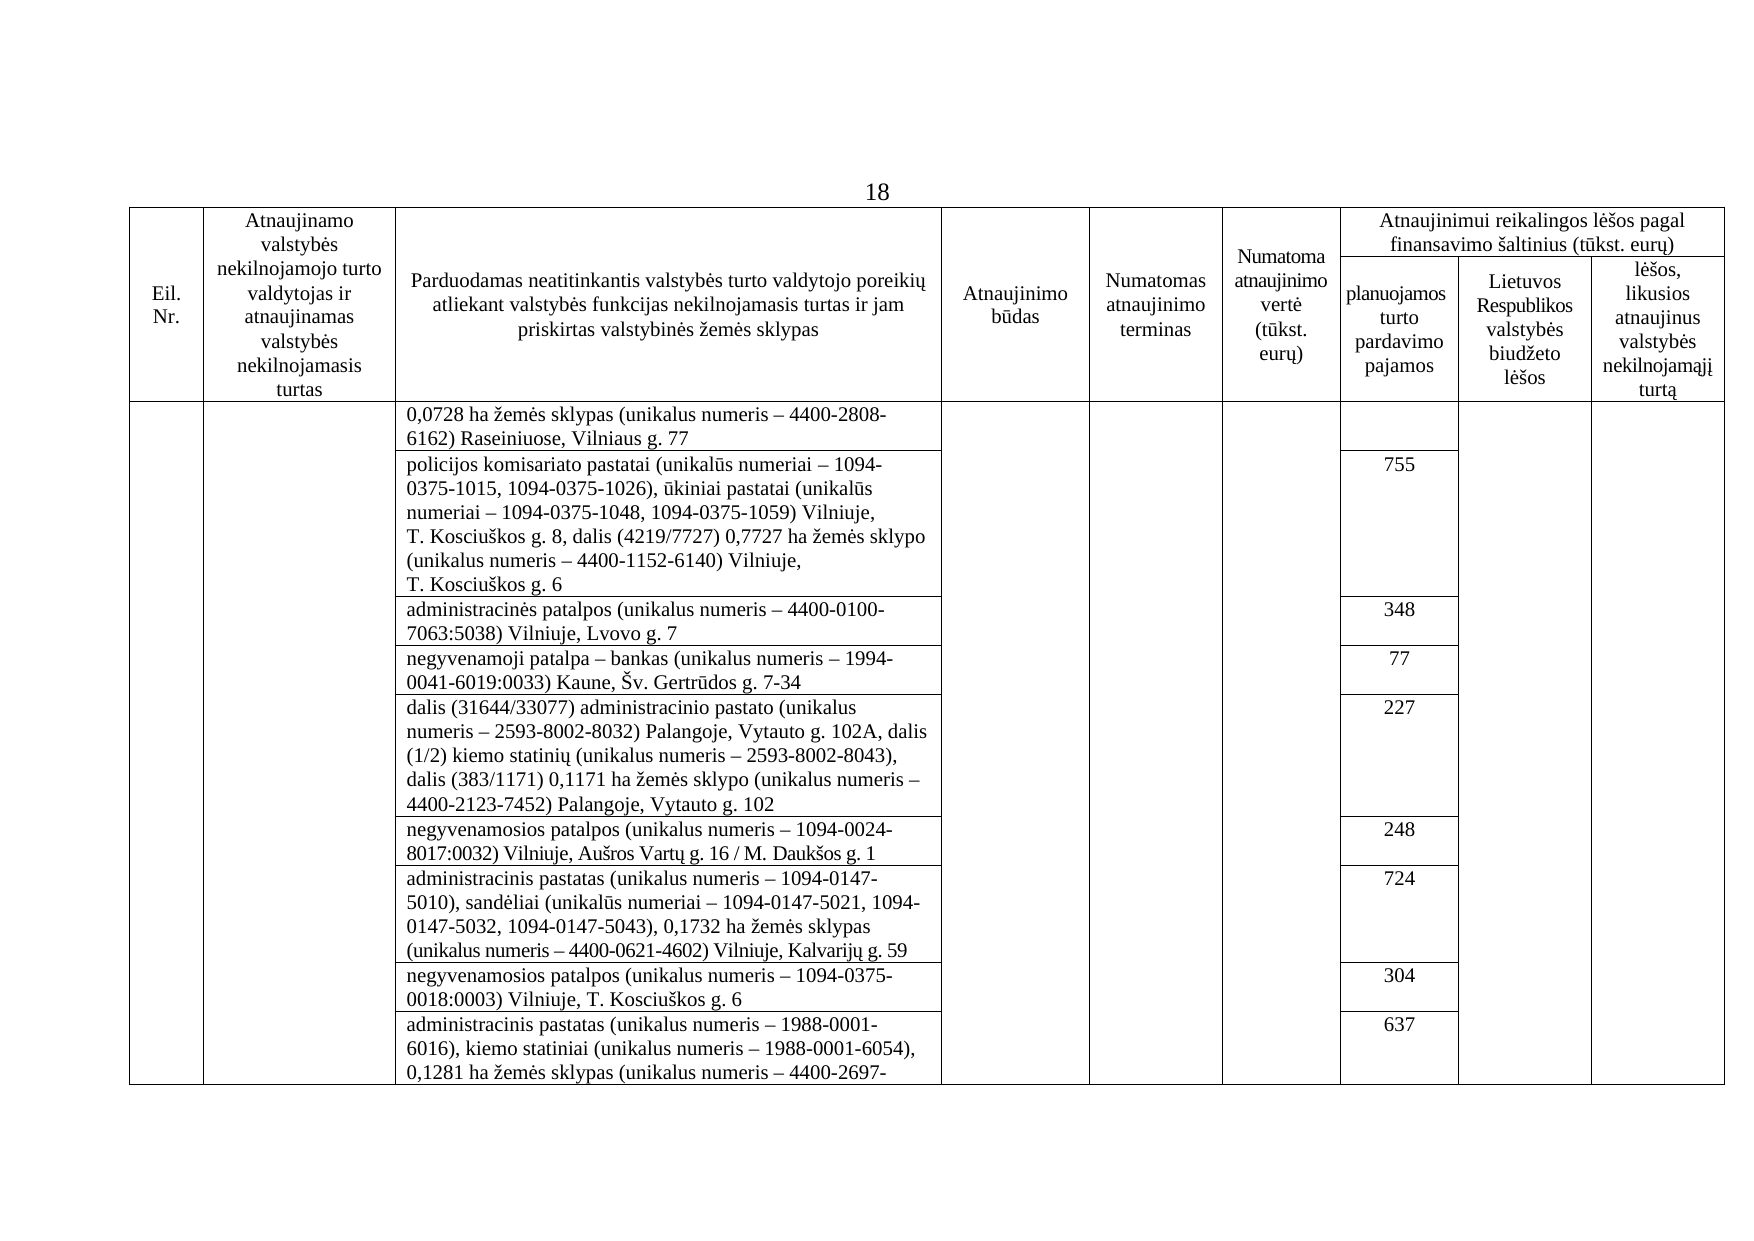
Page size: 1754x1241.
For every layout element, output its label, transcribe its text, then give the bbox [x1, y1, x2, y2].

table_cell negyvenamosios patalpos (unikalus numeris – 1094-0024-8017:0032) Vilniuje, Aušros Vartų g. 16 / M. Daukšos g. 1 [396, 817, 941, 865]
table_cell [1090, 402, 1222, 1084]
table_cell 637 [1341, 1012, 1458, 1084]
table_cell [204, 402, 395, 1084]
table_cell 724 [1341, 866, 1458, 962]
table_cell Lietuvos Respublikos valstybės biudžeto lėšos [1459, 257, 1591, 401]
table_cell policijos komisariato pastatai (unikalūs numeriai – 1094-0375-1015, 1094-0375-1026), ūkiniai pastatai (unikalūs numeriai – 1094-0375-1048, 1094-0375-1059) Vilniuje, T. Kosciuškos g. 8, dalis (4219/7727) 0,7727 ha žemės sklypo (unikalus numeris – 4400-1152-6140) Vilniuje, T. Kosciuškos g. 6 [396, 451, 941, 596]
table_cell [1341, 402, 1458, 450]
table_header Atnaujinamo valstybės nekilnojamojo turto valdytojas ir atnaujinamas valstybės nekilnojamasis turtas [204, 208, 395, 401]
table_header Atnaujinimo būdas [942, 208, 1089, 401]
table_cell planuojamos turto pardavimo pajamos [1341, 257, 1458, 401]
table_cell 348 [1341, 597, 1458, 645]
table_cell [130, 402, 203, 1084]
table_cell administracinės patalpos (unikalus numeris – 4400-0100-7063:5038) Vilniuje, Lvovo g. 7 [396, 597, 941, 645]
table_cell 248 [1341, 817, 1458, 865]
table_cell negyvenamosios patalpos (unikalus numeris – 1094-0375-0018:0003) Vilniuje, T. Kosciuškos g. 6 [396, 963, 941, 1011]
table_cell 77 [1341, 646, 1458, 694]
table_cell 227 [1341, 695, 1458, 816]
table_cell [942, 402, 1089, 1084]
table_cell administracinis pastatas (unikalus numeris – 1094-0147-5010), sandėliai (unikalūs numeriai – 1094-0147-5021, 1094-0147-5032, 1094-0147-5043), 0,1732 ha žemės sklypas (unikalus numeris – 4400-0621-4602) Vilniuje, Kalvarijų g. 59 [396, 866, 941, 962]
table_header Numatoma atnaujinimo vertė (tūkst. eurų) [1223, 208, 1340, 401]
table_cell [1592, 402, 1724, 1084]
table_cell [1459, 402, 1591, 1084]
table_header Atnaujinimui reikalingos lėšos pagal finansavimo šaltinius (tūkst. eurų) [1341, 208, 1724, 256]
table_cell negyvenamoji patalpa – bankas (unikalus numeris – 1994-0041-6019:0033) Kaune, Šv. Gertrūdos g. 7-34 [396, 646, 941, 694]
table_cell [1223, 402, 1340, 1084]
table_header Parduodamas neatitinkantis valstybės turto valdytojo poreikių atliekant valstybės funkcijas nekilnojamasis turtas ir jam priskirtas valstybinės žemės sklypas [396, 208, 941, 401]
table_header Eil. Nr. [130, 208, 203, 401]
table_cell 755 [1341, 451, 1458, 596]
table_cell 0,0728 ha žemės sklypas (unikalus numeris – 4400-2808-6162) Raseiniuose, Vilniaus g. 77 [396, 402, 941, 450]
table_header Numatomas atnaujinimo terminas [1090, 208, 1222, 401]
table_cell dalis (31644/33077) administracinio pastato (unikalus numeris – 2593-8002-8032) Palangoje, Vytauto g. 102A, dalis (1/2) kiemo statinių (unikalus numeris – 2593-8002-8043), dalis (383/1171) 0,1171 ha žemės sklypo (unikalus numeris – 4400-2123-7452) Palangoje, Vytauto g. 102 [396, 695, 941, 816]
table_cell lėšos, likusios atnaujinus valstybės nekilnojamąjį turtą [1592, 257, 1724, 401]
table_cell administracinis pastatas (unikalus numeris – 1988-0001-6016), kiemo statiniai (unikalus numeris – 1988-0001-6054), 0,1281 ha žemės sklypas (unikalus numeris – 4400-2697- [396, 1012, 941, 1084]
table_cell 304 [1341, 963, 1458, 1011]
